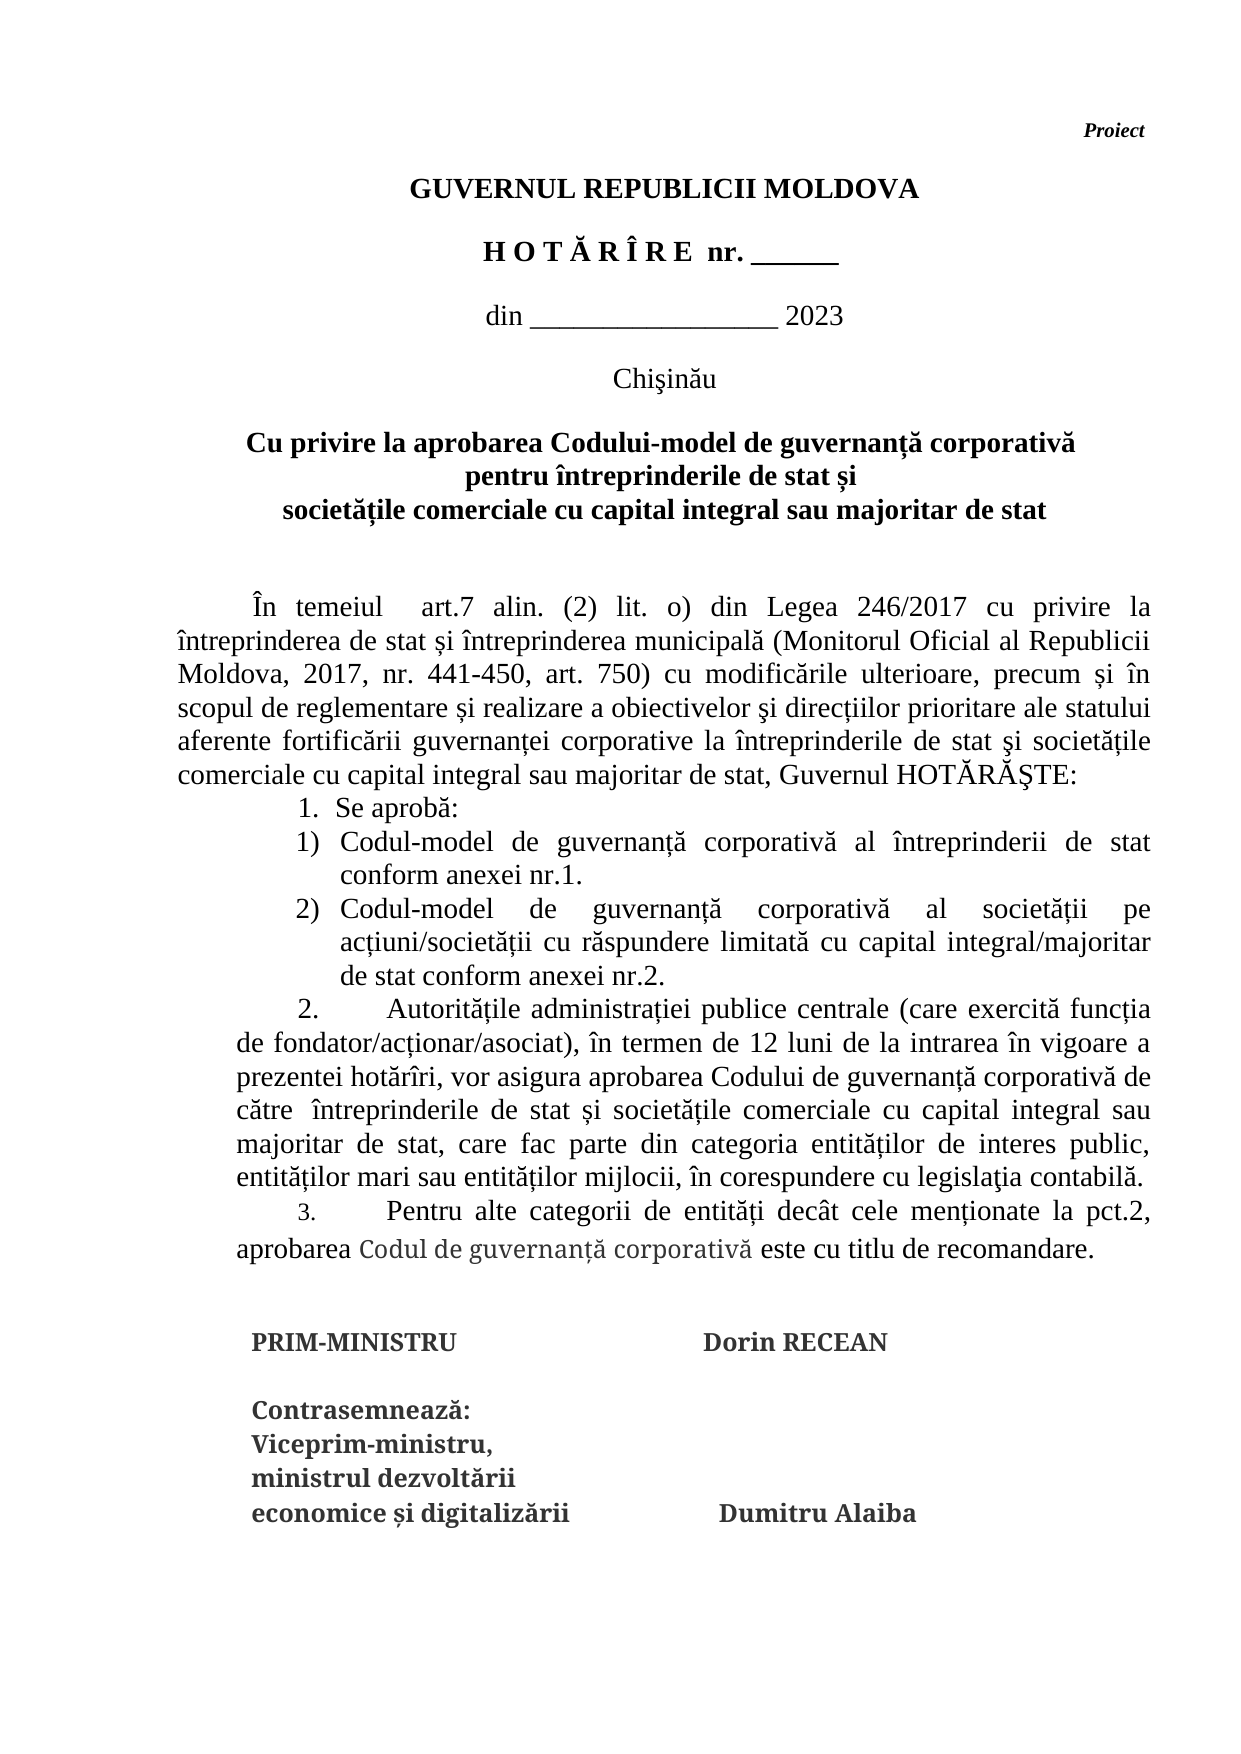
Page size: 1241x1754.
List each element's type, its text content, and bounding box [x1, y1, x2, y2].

text economice și digitalizării Dumitru Alaiba [177, 1495, 1152, 1529]
text ministrul dezvoltării [177, 1461, 1152, 1495]
text H O T Ă R Î R E nr. ______ [177, 234, 1152, 268]
list Codul-model de guvernanță corporativă al întreprinderii de stat conform anexei nr.1. [295, 824, 1152, 891]
text Proiect [177, 118, 1152, 142]
text PRIM-MINISTRU Dorin RECEAN [177, 1325, 1152, 1359]
text Cu privire la aprobarea Codului-model de guvernanță corporativă [177, 425, 1152, 458]
text GUVERNUL REPUBLICII MOLDOVA [177, 171, 1152, 204]
text În temeiul art.7 alin. (2) lit. o) din Legea 246/2017 cu privire la întreprinderea de stat și întreprinderea municipală (Monitorul Oficial al Republicii Moldova, 2017, nr. 441-450, art. 750) cu modificările ulterioare, precum și în scopul de reglementare și realizare a obiectivelor şi direcțiilor prioritare ale statului aferente fortificării guvernanței corporative la întreprinderile de stat şi societățile comerciale cu capital integral sau majoritar de stat, Guvernul HOTĂRĂŞTE: [177, 589, 1152, 790]
text din _________________ 2023 [177, 298, 1152, 331]
list Se aprobă: [297, 790, 1152, 824]
list Autoritățile administrației publice centrale (care exercită funcția de fondator/acționar/asociat), în termen de 12 luni de la intrarea în vigoare a prezentei hotărîri, vor asigura aprobarea Codului de guvernanță corporativă de către întreprinderile de stat și societățile comerciale cu capital integral sau majoritar de stat, care fac parte din categoria entităților de interes public, entităților mari sau entităților mijlocii, în corespundere cu legislaţia contabilă. [236, 992, 1152, 1193]
text societățile comerciale cu capital integral sau majoritar de stat [177, 492, 1152, 526]
text Viceprim-ministru, [177, 1427, 1152, 1461]
text pentru întreprinderile de stat și [177, 458, 1152, 492]
text Contrasemnează: [177, 1393, 1152, 1427]
text Chişinău [177, 361, 1152, 395]
list Codul-model de guvernanță corporativă al societății pe acțiuni/societății cu răspundere limitată cu capital integral/majoritar de stat conform anexei nr.2. [295, 891, 1152, 992]
list Pentru alte categorii de entități decât cele menționate la pct.2, aprobarea Codul de guvernanță corporativă este cu titlu de recomandare. [236, 1193, 1152, 1266]
